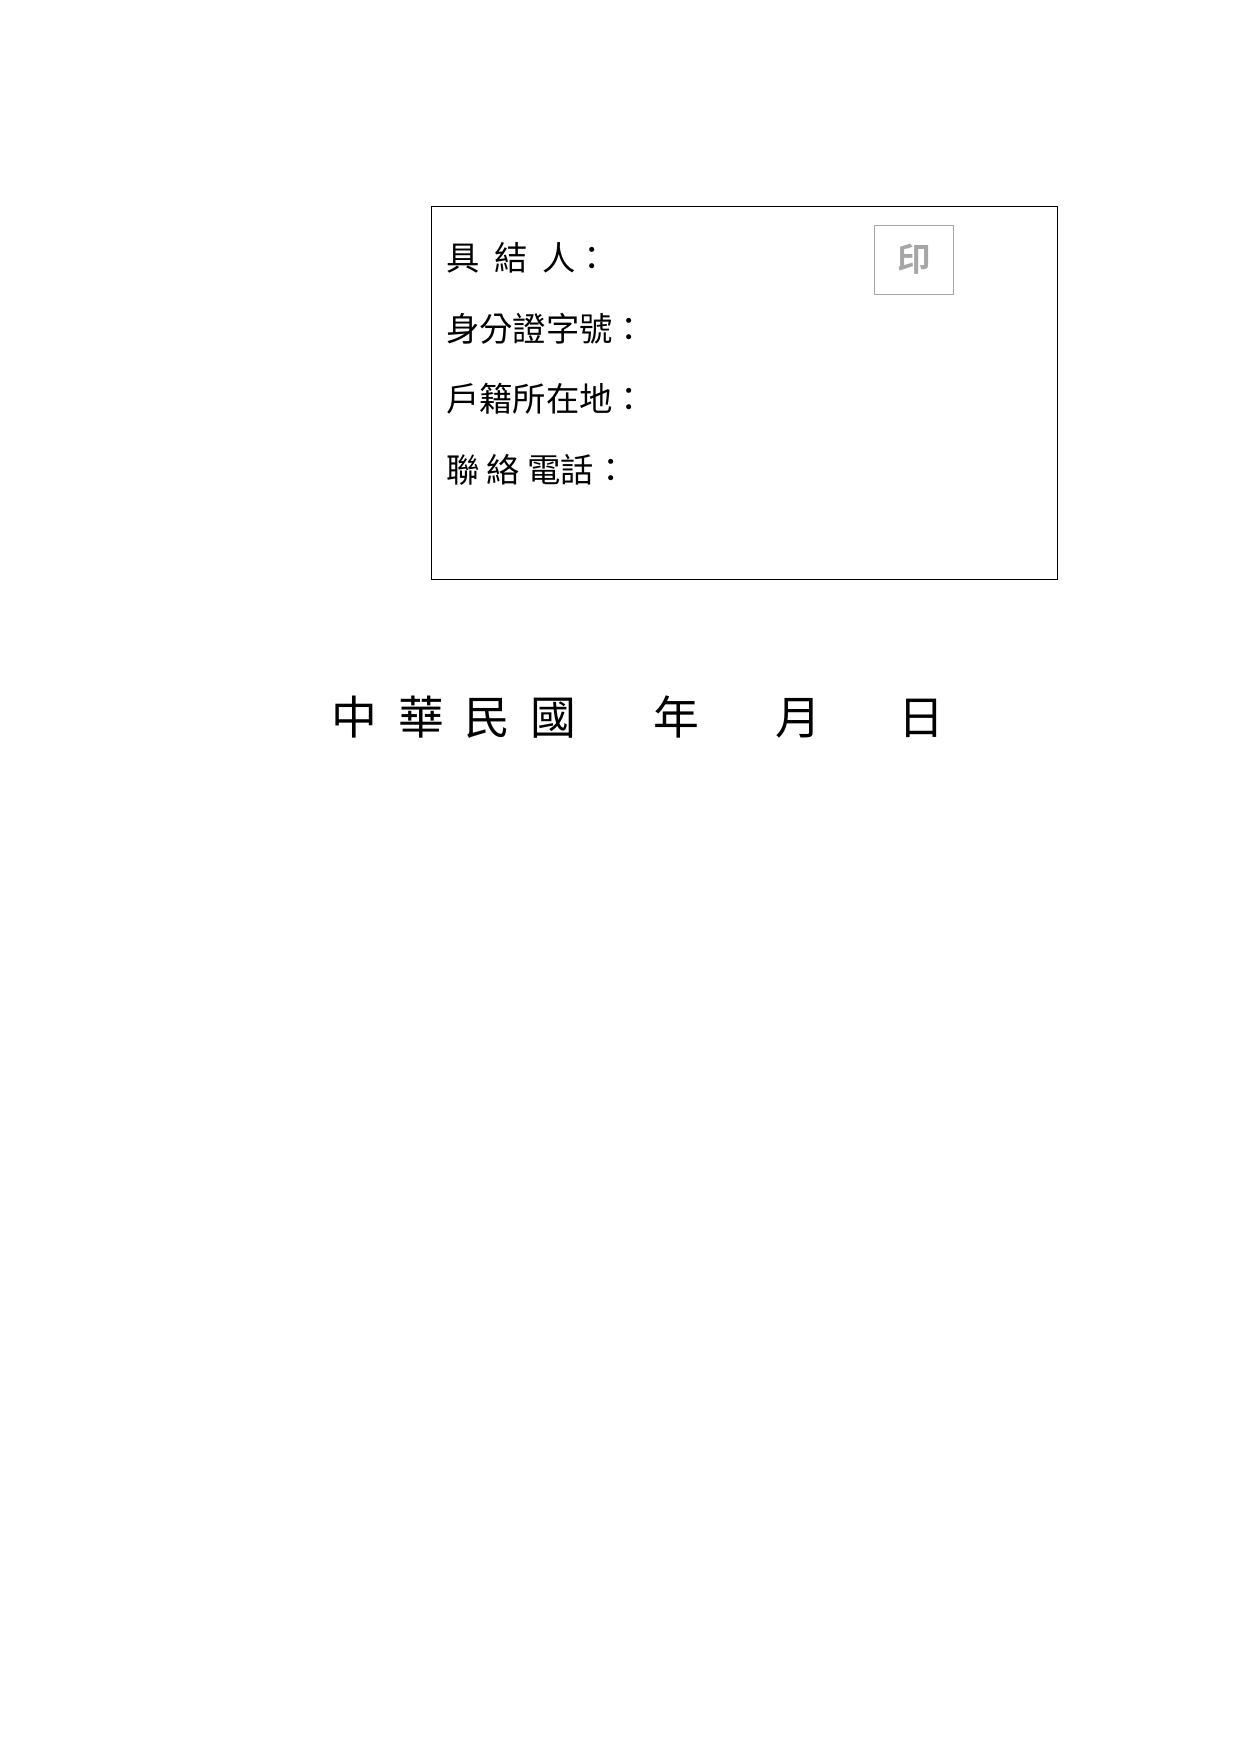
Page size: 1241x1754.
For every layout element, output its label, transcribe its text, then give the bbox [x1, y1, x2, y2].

text 中 華 民 國 年 月 日 [94, 671, 1181, 746]
text 身分證字號： [446, 284, 1042, 355]
text 戶籍所在地： [446, 355, 1042, 426]
text 具 結 人： [446, 213, 1042, 284]
text 印 [889, 233, 938, 281]
text 聯 絡 電話： [446, 426, 1042, 497]
